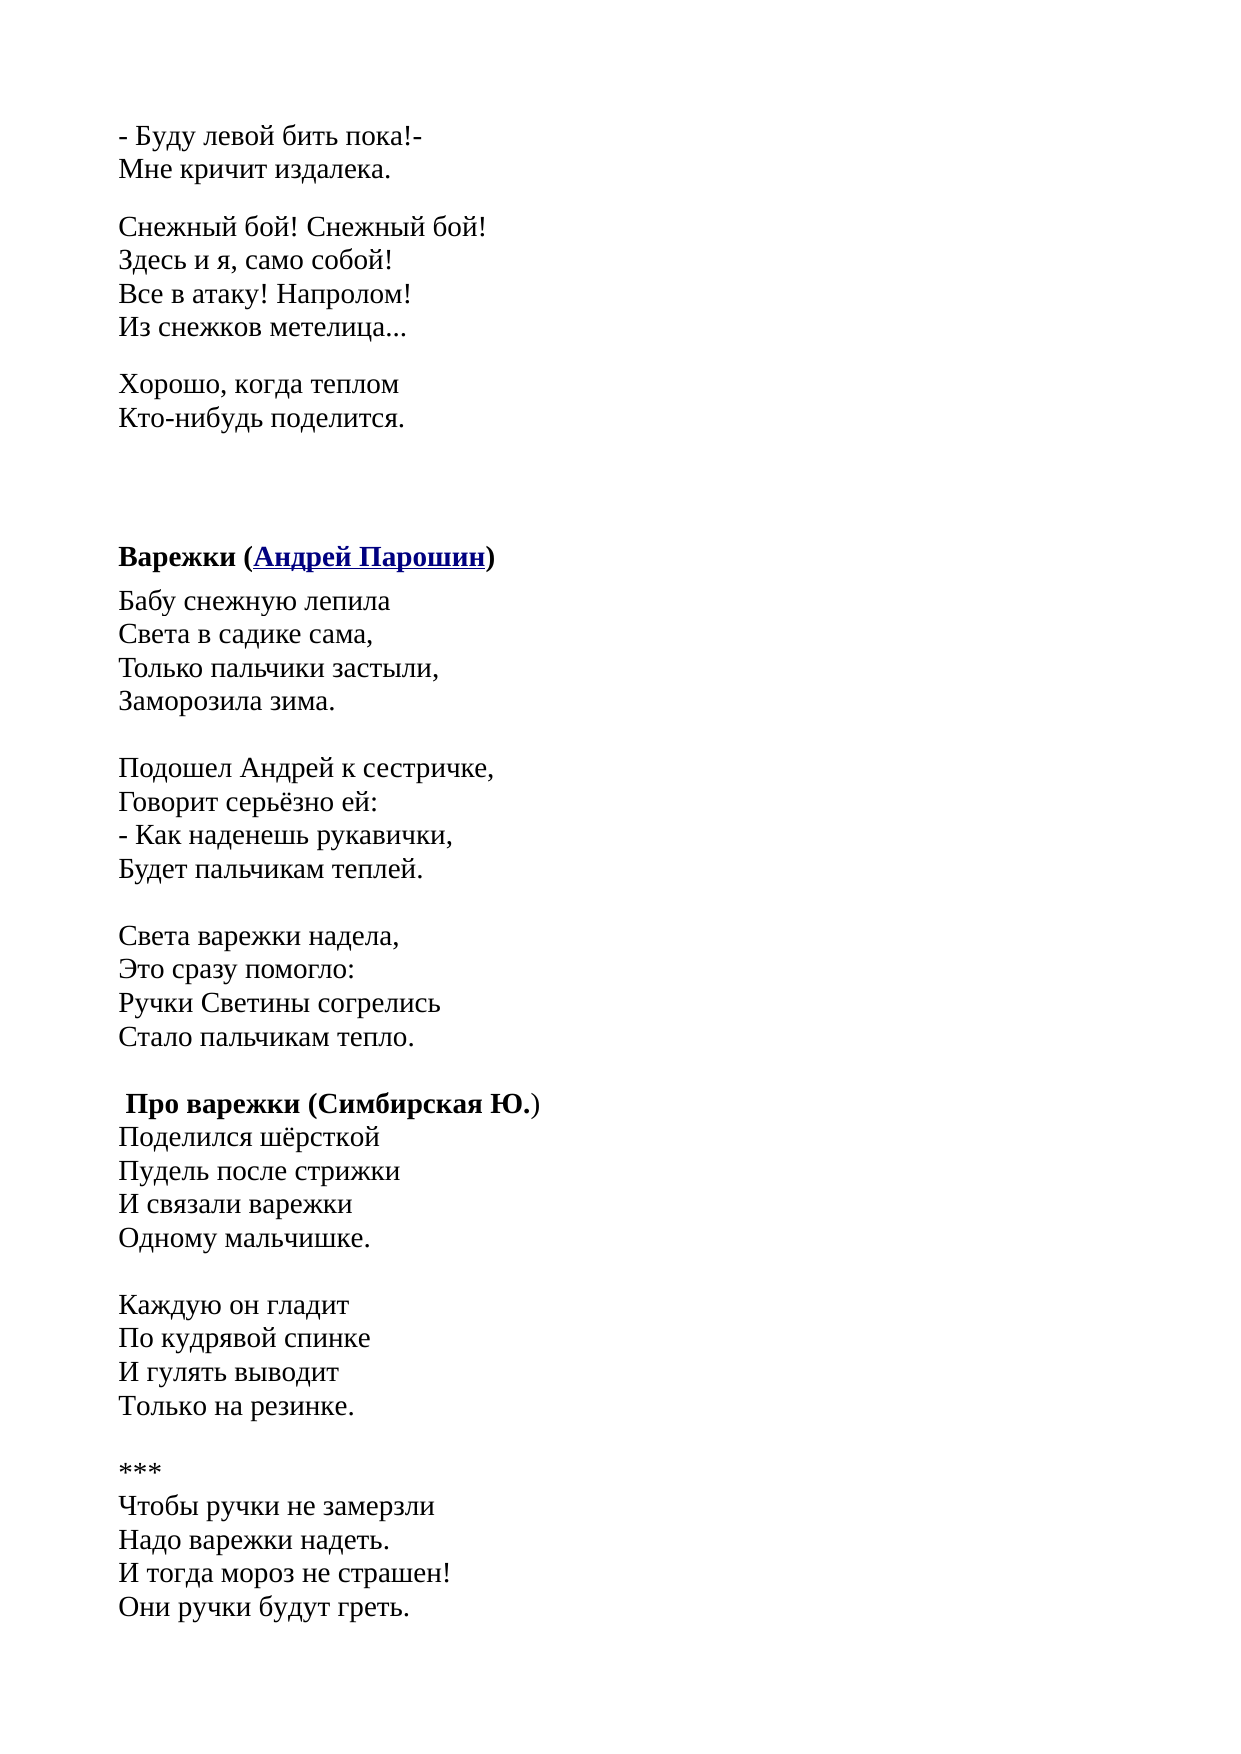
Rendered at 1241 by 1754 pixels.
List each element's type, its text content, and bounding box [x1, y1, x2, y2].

text Снежный бой! Снежный бой! Здесь и я, само собой! Все в атаку! Напролом! Из снежков метелица... [118, 209, 1122, 343]
text И связали варежки [118, 1186, 1122, 1220]
text Варежки (Андрей Парошин) [118, 539, 1122, 572]
text По кудрявой спинке [118, 1321, 1122, 1354]
text Хорошо, когда теплом Кто-нибудь поделится. [118, 366, 1122, 433]
text Они ручки будут греть. [118, 1589, 1122, 1622]
text Каждую он гладит [118, 1287, 1122, 1321]
text - Буду левой бить пока!- Мне кричит издалека. [118, 118, 1122, 185]
text Надо варежки надеть. [118, 1522, 1122, 1555]
text Чтобы ручки не замерзли [118, 1488, 1122, 1522]
text Пудель после стрижки [118, 1153, 1122, 1186]
text И тогда мороз не страшен! [118, 1555, 1122, 1589]
text Только на резинке. *** [118, 1388, 1122, 1488]
text Про варежки (Симбирская Ю.) Поделился шёрсткой [118, 1086, 1122, 1153]
text И гулять выводит [118, 1354, 1122, 1388]
text Одному мальчишке. [118, 1220, 1122, 1253]
text Бабу снежную лепила Света в садике сама, Только пальчики застыли, Заморозила зима. Подошел Андрей к сестричке, Говорит серьёзно ей: - Как наденешь рукавички, Будет пальчикам теплей. Света варежки надела, Это сразу помогло: Ручки Светины согрелись Стало пальчикам тепло. [118, 583, 1122, 1052]
